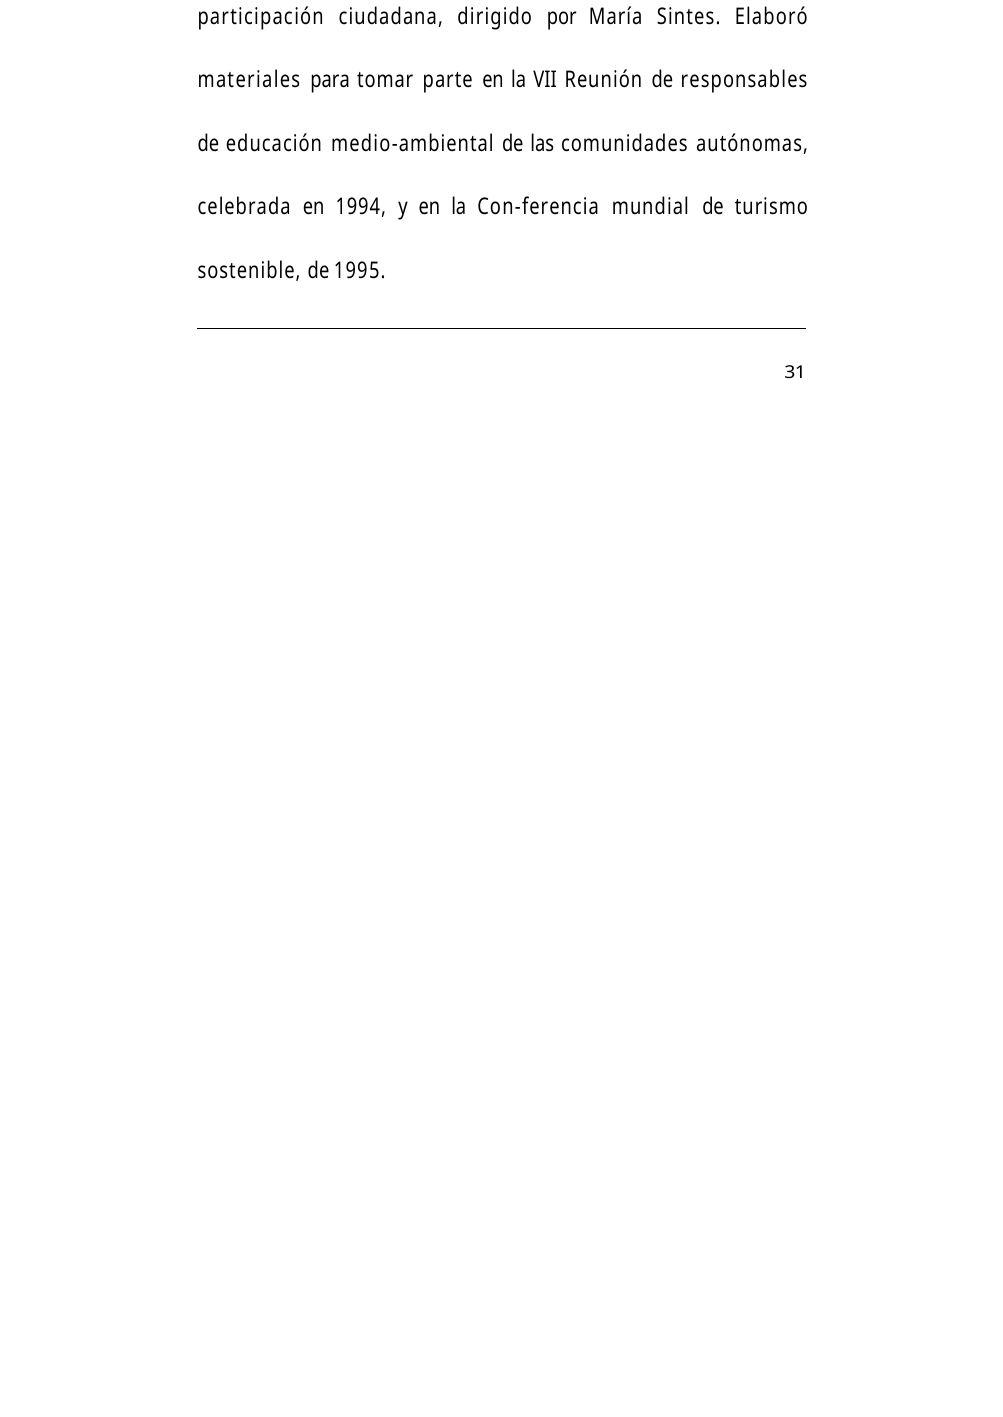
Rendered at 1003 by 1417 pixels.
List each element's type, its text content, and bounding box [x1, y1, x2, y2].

text participación ciudadana, dirigido por María Sintes. Elaboró materiales para tomar parte en la VII Reunión de responsables de educación medio-ambiental de las comunidades autónomas, celebrada en 1994, y en la Con-ferencia mundial de turismo sostenible, de 1995. [197, 0, 808, 285]
text 31 [197, 360, 806, 384]
